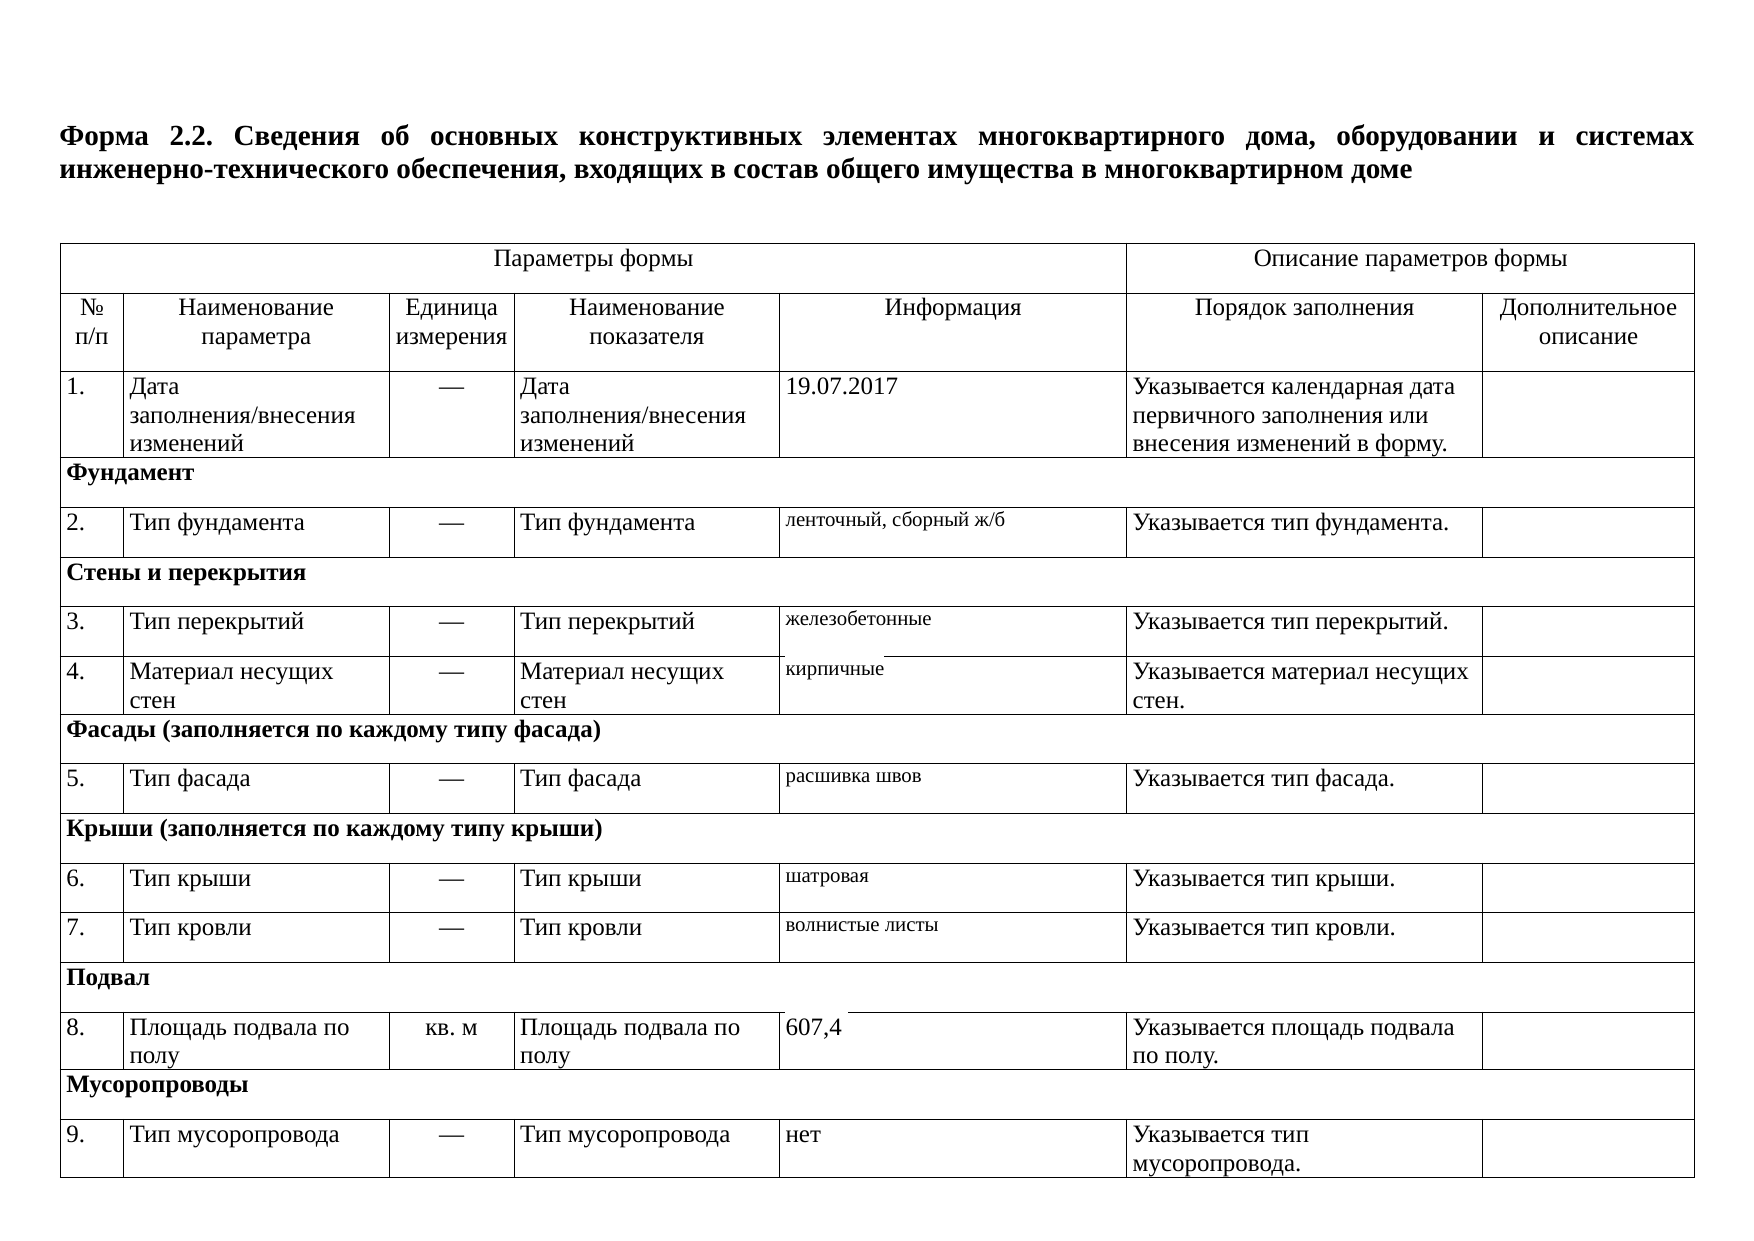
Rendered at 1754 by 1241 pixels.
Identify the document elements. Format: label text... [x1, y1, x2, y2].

table_cell Дата заполнения/внесения изменений [124, 372, 389, 457]
table_cell Указывается календарная дата первичного заполнения или внесения изменений в форму. [1127, 372, 1482, 457]
table_cell Тип фасада [515, 764, 779, 813]
table_cell Информация [780, 294, 1126, 371]
table_cell [1483, 372, 1694, 457]
table_cell № п/п [61, 294, 123, 371]
table_cell Площадь подвала по полу [124, 1013, 389, 1069]
table_cell 6. [61, 864, 123, 912]
table_cell — [390, 657, 514, 713]
table_cell Тип мусоропровода [515, 1120, 779, 1177]
table_cell [1483, 1013, 1694, 1069]
table_cell — [390, 864, 514, 912]
table_cell Площадь подвала по полу [515, 1013, 779, 1069]
table_cell Указывается площадь подвала по полу. [1127, 1013, 1482, 1069]
table_cell расшивка швов [780, 764, 1126, 813]
table_cell Тип крыши [515, 864, 779, 912]
table_cell Фундамент [61, 458, 1694, 507]
table_cell Тип перекрытий [515, 607, 779, 656]
table_cell 607,4 [780, 1013, 1126, 1069]
table_cell — [390, 607, 514, 656]
table_cell Указывается тип мусоропровода. [1127, 1120, 1482, 1177]
table_cell Тип перекрытий [124, 607, 389, 656]
table_cell Указывается тип фасада. [1127, 764, 1482, 813]
table_cell железобетонные [780, 607, 1126, 656]
table_cell Тип фундамента [515, 508, 779, 557]
table_cell нет [780, 1120, 1126, 1177]
table_header Параметры формы [61, 244, 1126, 292]
table_cell Указывается материал несущих стен. [1127, 657, 1482, 713]
table_cell кв. м [390, 1013, 514, 1069]
table_cell Указывается тип фундамента. [1127, 508, 1482, 557]
table_cell Материал несущих стен [515, 657, 779, 713]
table_cell 3. [61, 607, 123, 656]
table_cell Дополнительное описание [1483, 294, 1694, 371]
table_cell Тип кровли [515, 913, 779, 962]
table_cell — [390, 508, 514, 557]
table_cell 4. [61, 657, 123, 713]
table_cell Тип мусоропровода [124, 1120, 389, 1177]
table_cell Указывается тип крыши. [1127, 864, 1482, 912]
table_cell 2. [61, 508, 123, 557]
table_cell [1483, 607, 1694, 656]
table_cell Крыши (заполняется по каждому типу крыши) [61, 814, 1694, 863]
table_cell Стены и перекрытия [61, 558, 1694, 606]
table_cell 5. [61, 764, 123, 813]
table_cell [1483, 657, 1694, 713]
table_cell [1483, 764, 1694, 813]
table_cell Тип фундамента [124, 508, 389, 557]
table_cell Единица измерения [390, 294, 514, 371]
table_cell Наименование показателя [515, 294, 779, 371]
table_cell Указывается тип перекрытий. [1127, 607, 1482, 656]
table_cell Мусоропроводы [61, 1070, 1694, 1119]
table_cell — [390, 913, 514, 962]
table_cell [1483, 508, 1694, 557]
table_cell Фасады (заполняется по каждому типу фасада) [61, 715, 1694, 763]
table_cell Указывается тип кровли. [1127, 913, 1482, 962]
text Форма 2.2. Сведения об основных конструктивных элементах многоквартирного дома, оборудовании и системах инженерно-технического обеспечения, входящих в состав общего имущества в многоквартирном доме [59, 118, 1695, 185]
table_cell Тип фасада [124, 764, 389, 813]
table_cell кирпичные [780, 657, 1126, 713]
table_cell — [390, 764, 514, 813]
table_cell Дата заполнения/внесения изменений [515, 372, 779, 457]
table_cell Порядок заполнения [1127, 294, 1482, 371]
table_cell [1483, 864, 1694, 912]
table_cell волнистые листы [780, 913, 1126, 962]
table_cell [1483, 1120, 1694, 1177]
table_cell Наименование параметра [124, 294, 389, 371]
table_header Описание параметров формы [1127, 244, 1694, 292]
table_cell 7. [61, 913, 123, 962]
table_cell 9. [61, 1120, 123, 1177]
table_cell — [390, 1120, 514, 1177]
table_cell — [390, 372, 514, 457]
table_cell Материал несущих стен [124, 657, 389, 713]
table_cell Подвал [61, 963, 1694, 1012]
table_cell [1483, 913, 1694, 962]
table_cell шатровая [780, 864, 1126, 912]
table_cell Тип крыши [124, 864, 389, 912]
table_cell ленточный, сборный ж/б [780, 508, 1126, 557]
table_cell 1. [61, 372, 123, 457]
table_cell Тип кровли [124, 913, 389, 962]
table_cell 19.07.2017 [780, 372, 1126, 457]
table_cell 8. [61, 1013, 123, 1069]
